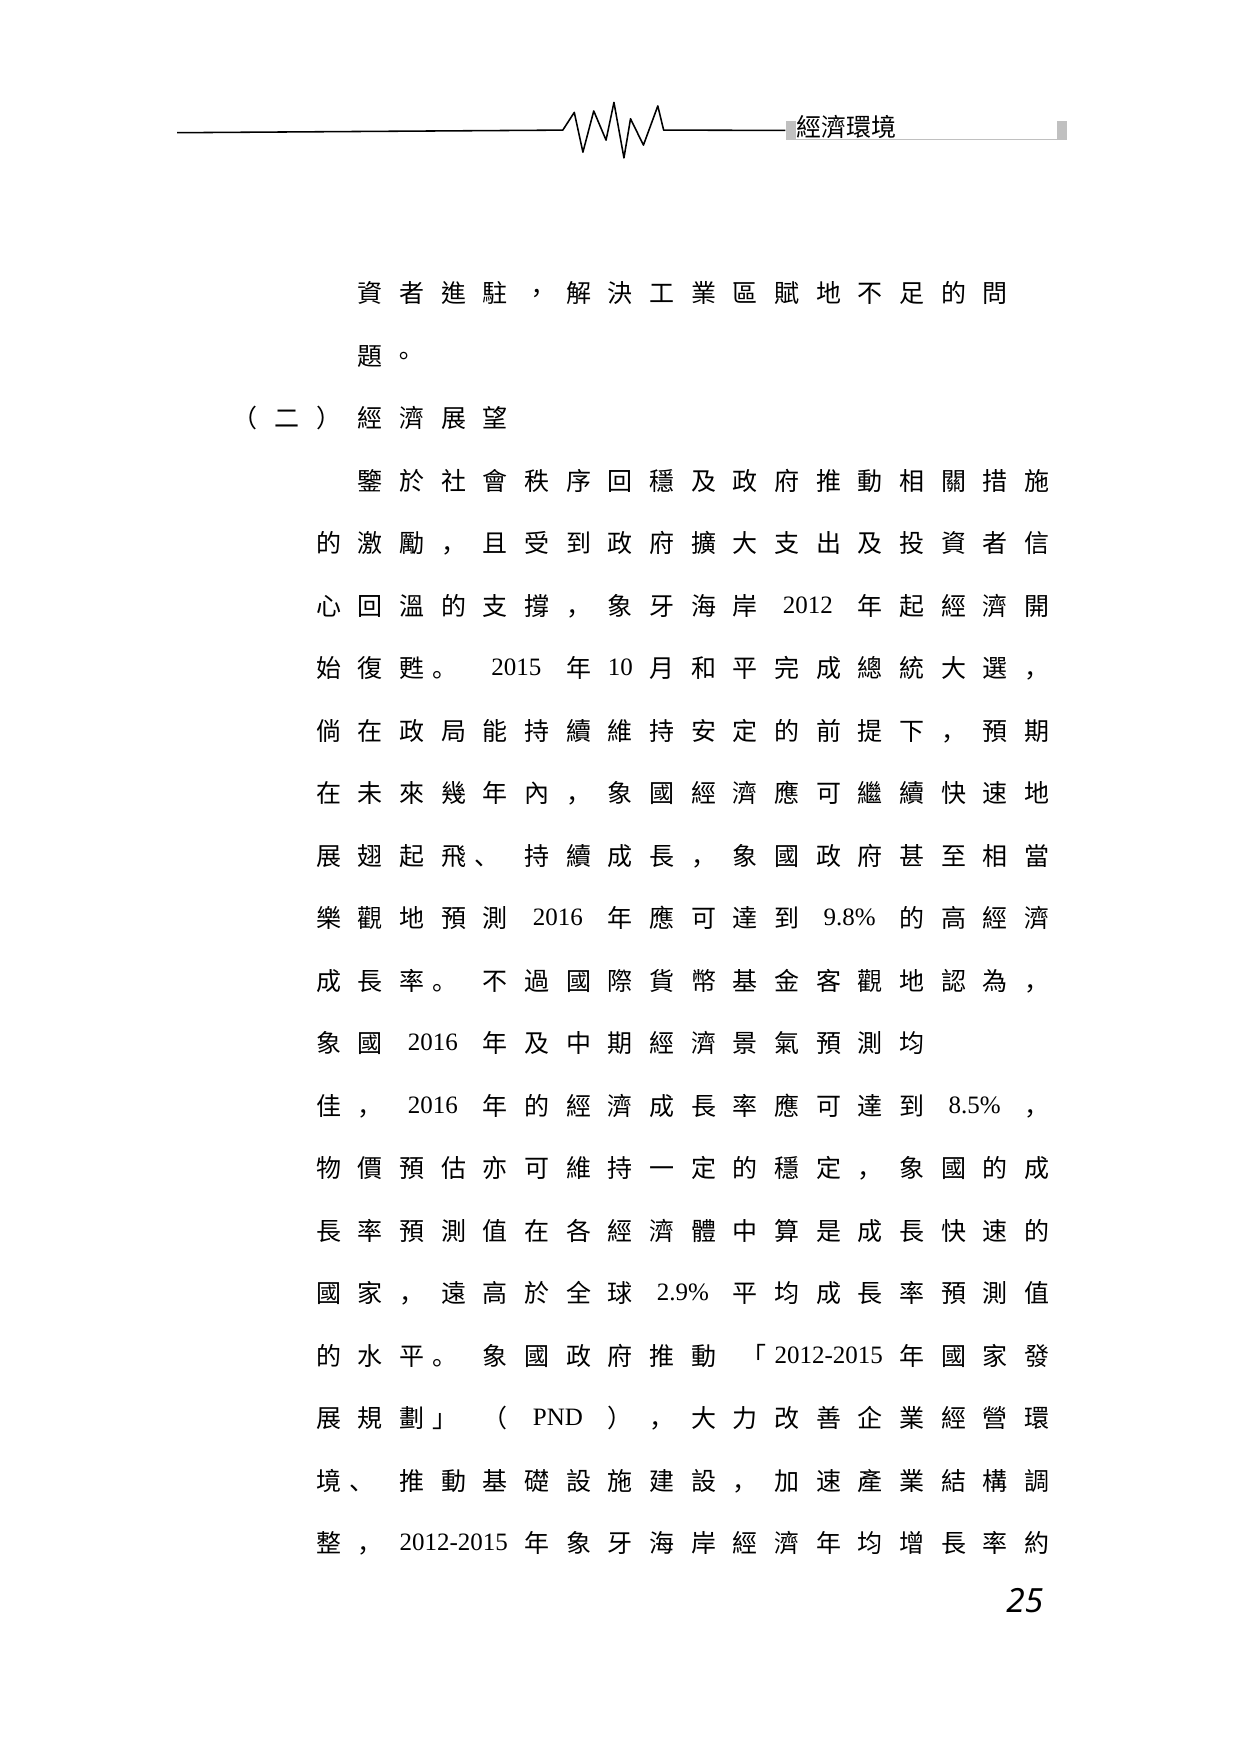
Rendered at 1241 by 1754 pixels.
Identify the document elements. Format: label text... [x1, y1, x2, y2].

text 鑒於社會秩序回穩及政府推動相關措施的激勵，且受到政府擴大支出及投資者信心回溫的支撐，象牙海岸2012年起經濟開始復甦。2015年10月和平完成總統大選，倘在政局能持續維持安定的前提下，預期在未來幾年內，象國經濟應可繼續快速地展翅起飛、持續成長，象國政府甚至相當樂觀地預測2016年應可達到9.8%的高經濟成長率。不過國際貨幣基金客觀地認為，象國2016年及中期經濟景氣預測均佳，2016年的經濟成長率應可達到8.5%，物價預估亦可維持一定的穩定，象國的成長率預測值在各經濟體中算是成長快速的國家，遠高於全球2.9%平均成長率預測值的水平。象國政府推動「2012-2015年國家發展規劃」（PND），大力改善企業經營環境、推動基礎設施建設，加速產業結構調整，2012-2015年象牙海岸經濟年均增長率約 [281, 438, 1058, 1563]
text （二）經濟展望 [207, 375, 1058, 438]
text 資者進駐，解決工業區賦地不足的問題。 [281, 250, 1058, 375]
